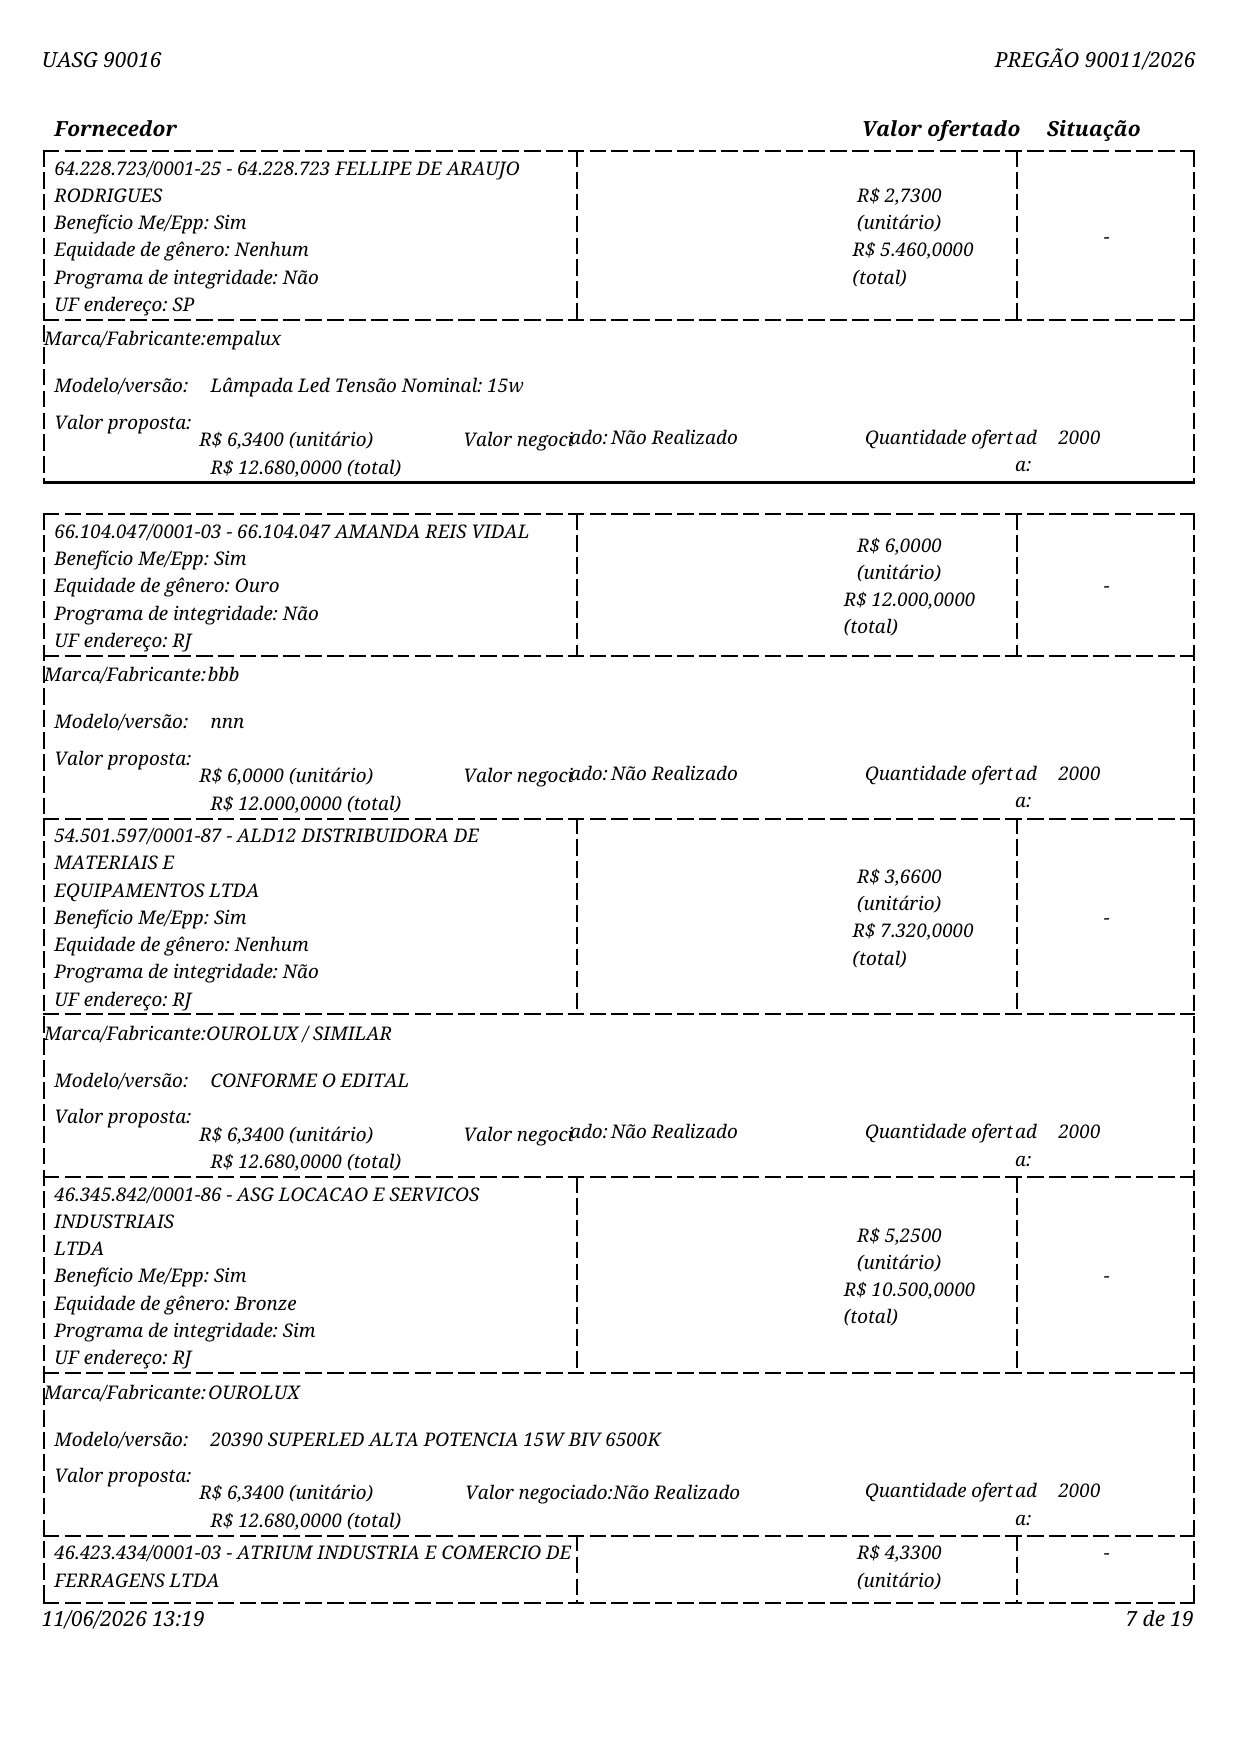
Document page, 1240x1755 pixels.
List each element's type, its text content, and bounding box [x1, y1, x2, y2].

table_cell [1017, 1065, 1194, 1114]
table_cell R$ 2,7300 (unitário) R$ 5.460,0000 (total) [844, 150, 1017, 319]
table_cell [577, 706, 844, 755]
table_cell R$ 6,3400 (unitário) Valor negoci R$ 12.680,0000 (total) [199, 1114, 577, 1176]
table_cell - [1017, 1176, 1194, 1372]
table_cell [577, 1535, 844, 1602]
table_cell [577, 150, 844, 319]
table_cell CONFORME O EDITAL [199, 1065, 577, 1114]
table_cell [844, 655, 1017, 706]
table_cell ada: [1017, 1114, 1048, 1176]
table_cell Marca/Fabricante: bbb [44, 655, 577, 706]
table_cell Modelo/versão: Valor proposta: [44, 1423, 199, 1535]
table_cell 54.501.597/0001-87 - ALD12 DISTRIBUIDORA DE MATERIAIS E EQUIPAMENTOS LTDA Benefício Me/Epp: Sim Equidade de gênero: Nenhum Programa de integridade: Não UF endereço: RJ [44, 818, 577, 1013]
table_cell [577, 1176, 844, 1372]
table_cell [577, 1013, 844, 1065]
table_cell [1017, 370, 1194, 419]
table_cell [844, 319, 1017, 370]
table_cell ado: Não Realizado [577, 755, 844, 817]
table_cell [577, 818, 844, 1013]
table_cell Quantidade ofert [844, 419, 1017, 481]
table_cell ado: Não Realizado [577, 1114, 844, 1176]
table_cell [577, 655, 844, 706]
table_cell R$ 5,2500 (unitário) R$ 10.500,0000 (total) [844, 1176, 1017, 1372]
table_cell - [1017, 150, 1194, 319]
table_cell - [1017, 818, 1194, 1013]
table_cell [577, 370, 844, 419]
table_cell Modelo/versão: Valor proposta: [44, 370, 199, 481]
table_cell ada: [1017, 1473, 1048, 1535]
table_cell [844, 1372, 1017, 1423]
table_cell 2000 [1048, 1473, 1194, 1535]
table_cell Marca/Fabricante: empalux [44, 319, 577, 370]
table_cell R$ 6,3400 (unitário) Valor negoci R$ 12.680,0000 (total) [199, 419, 577, 481]
table_cell [1017, 319, 1194, 370]
table_cell 64.228.723/0001-25 - 64.228.723 FELLIPE DE ARAUJO RODRIGUES Benefício Me/Epp: Sim Equidade de gênero: Nenhum Programa de integridade: Não UF endereço: SP [44, 150, 577, 319]
table_cell [844, 1065, 1017, 1114]
table_cell R$ 6,3400 (unitário) Valor negociado: Não Realizado R$ 12.680,0000 (total) [199, 1473, 844, 1535]
table_cell [1017, 655, 1194, 706]
table_cell [1017, 1372, 1194, 1423]
table_cell R$ 3,6600 (unitário) R$ 7.320,0000 (total) [844, 818, 1017, 1013]
table_cell Quantidade ofert [844, 1473, 1017, 1535]
table_cell [577, 319, 844, 370]
table_cell nnn [199, 706, 577, 755]
table_cell Lâmpada Led Tensão Nominal: 15w [199, 370, 577, 419]
table_cell [844, 370, 1017, 419]
table_cell 20390 SUPERLED ALTA POTENCIA 15W BIV 6500K [199, 1423, 844, 1473]
table_cell 46.423.434/0001-03 - ATRIUM INDUSTRIA E COMERCIO DE FERRAGENS LTDA [44, 1535, 577, 1602]
table_cell [844, 1423, 1017, 1473]
table_cell ada: [1017, 755, 1048, 817]
table_cell ada: [1017, 419, 1048, 481]
table_cell [844, 1013, 1017, 1065]
table_cell Quantidade ofert [844, 755, 1017, 817]
table_cell 46.345.842/0001-86 - ASG LOCACAO E SERVICOS INDUSTRIAIS LTDA Benefício Me/Epp: Sim Equidade de gênero: Bronze Programa de integridade: Sim UF endereço: RJ [44, 1176, 577, 1372]
table_cell Quantidade ofert [844, 1114, 1017, 1176]
table_cell 2000 [1048, 1114, 1194, 1176]
table_cell Modelo/versão: Valor proposta: [44, 706, 199, 817]
table_cell R$ 6,0000 (unitário) Valor negoci R$ 12.000,0000 (total) [199, 755, 577, 817]
table_cell Marca/Fabricante: OUROLUX [44, 1372, 844, 1423]
table_cell - [1017, 1535, 1194, 1602]
table_cell [1017, 1013, 1194, 1065]
table_cell ado: Não Realizado [577, 419, 844, 481]
table_header 66.104.047/0001-03 - 66.104.047 AMANDA REIS VIDAL Benefício Me/Epp: Sim Equidade de gênero: Ouro Programa de integridade: Não UF endereço: RJ [44, 513, 577, 655]
table_cell 2000 [1048, 419, 1194, 481]
table_cell Modelo/versão: Valor proposta: [44, 1065, 199, 1176]
table_cell [1017, 706, 1194, 755]
table_cell R$ 4,3300 (unitário) [844, 1535, 1017, 1602]
table_cell [577, 1065, 844, 1114]
table_cell [1017, 1423, 1194, 1473]
table_header R$ 6,0000 (unitário) R$ 12.000,0000 (total) [844, 513, 1017, 655]
table_header [577, 513, 844, 655]
table_cell Marca/Fabricante: OUROLUX / SIMILAR [44, 1013, 577, 1065]
table_cell 2000 [1048, 755, 1194, 817]
table_header - [1017, 513, 1194, 655]
table_cell [844, 706, 1017, 755]
